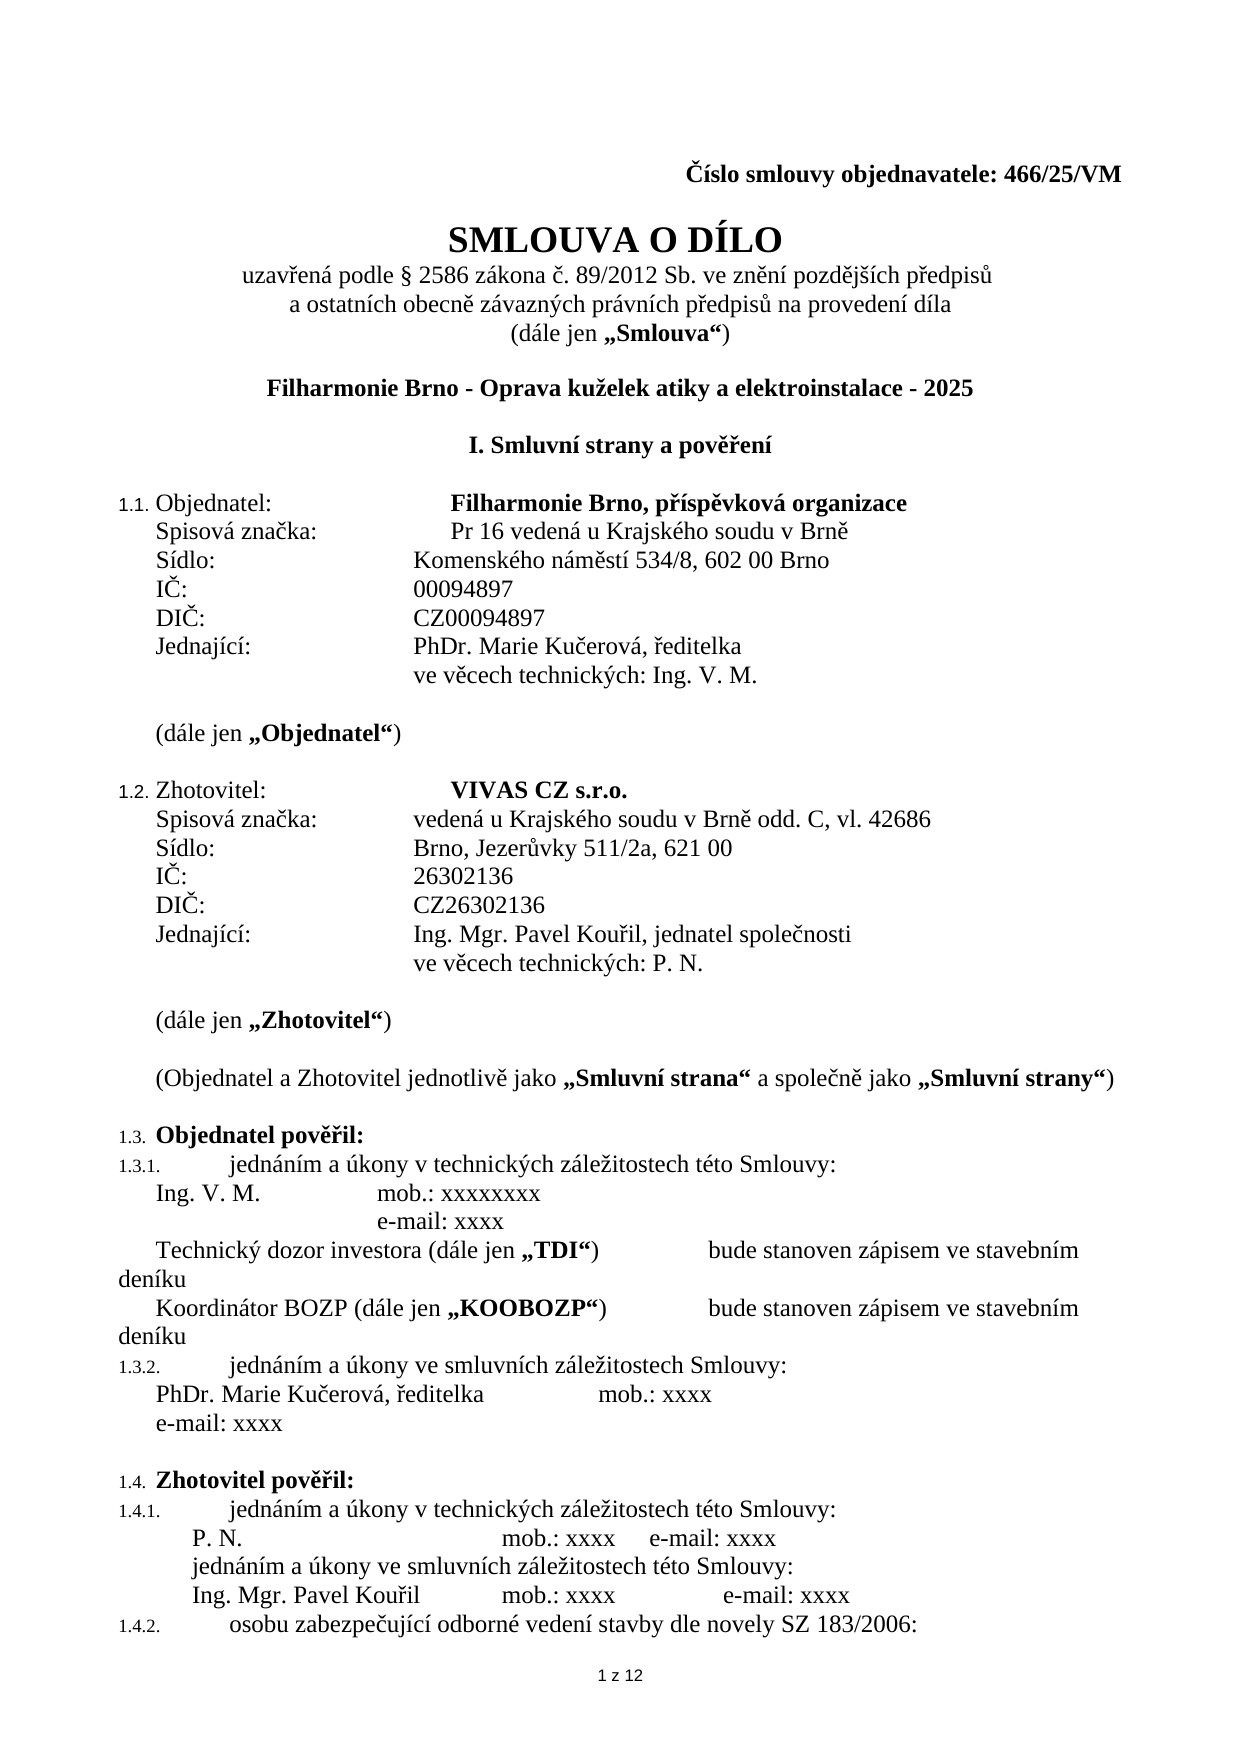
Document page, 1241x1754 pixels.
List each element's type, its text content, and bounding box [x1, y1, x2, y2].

text Spisová značka: vedená u Krajského soudu v Brně odd. C, vl. 42686 [118, 804, 1122, 833]
text e-mail: xxxx [156, 1408, 1122, 1436]
text Číslo smlouvy objednavatele: 466/25/VM [118, 159, 1122, 188]
list jednáním a úkony v technických záležitostech této Smlouvy: [118, 1149, 1122, 1178]
text Spisová značka: Pr 16 vedená u Krajského soudu v Brně [155, 516, 1122, 545]
text Sídlo: Komenského náměstí 534/8, 602 00 Brno [118, 545, 1122, 574]
list Zhotovitel pověřil: [118, 1465, 1122, 1494]
text (dále jen „Objednatel“) [118, 718, 1122, 746]
list Zhotovitel: VIVAS CZ s.r.o. [118, 775, 1122, 804]
text e-mail: xxxx [156, 1206, 1122, 1235]
list Objednatel pověřil: [118, 1120, 1122, 1149]
text uzavřená podle § 2586 zákona č. 89/2012 Sb. ve znění pozdějších předpisů [118, 260, 1122, 289]
text Ing. Mgr. Pavel Kouřil mob.: xxxx e-mail: xxxx [133, 1580, 1122, 1609]
text Sídlo: Brno, Jezerůvky 511/2a, 621 00 [118, 833, 1122, 861]
subtitle (dále jen „Zhotovitel“) [118, 1005, 1122, 1034]
text IČ: 00094897 [118, 574, 1122, 603]
text DIČ: CZ26302136 [118, 890, 1122, 919]
subtitle I. Smluvní strany a pověření [118, 430, 1122, 459]
list Objednatel: Filharmonie Brno, příspěvková organizace [118, 488, 1122, 516]
text SMLOUVA O DÍLO [118, 217, 1122, 260]
text ve věcech technických: Ing. V. M. [118, 660, 1122, 689]
text IČ: 26302136 [118, 861, 1122, 890]
text jednáním a úkony ve smluvních záležitostech této Smlouvy: [133, 1551, 1122, 1580]
text Koordinátor BOZP (dále jen „KOOBOZP“) bude stanoven zápisem ve stavebním deníku [118, 1293, 1122, 1350]
text P. N. mob.: xxxx e-mail: xxxx [133, 1523, 1122, 1551]
list jednáním a úkony v technických záležitostech této Smlouvy: [118, 1494, 1122, 1523]
list osobu zabezpečující odborné vedení stavby dle novely SZ 183/2006: [118, 1609, 1122, 1638]
text DIČ: CZ00094897 [118, 603, 1122, 631]
text Jednající: PhDr. Marie Kučerová, ředitelka [118, 631, 1122, 660]
text Technický dozor investora (dále jen „TDI“) bude stanoven zápisem ve stavebním deníku [118, 1235, 1122, 1293]
text Ing. V. M. mob.: xxxxxxxx [156, 1178, 1122, 1206]
text (dále jen „Smlouva“) [118, 318, 1122, 346]
text Filharmonie Brno - Oprava kuželek atiky a elektroinstalace - 2025 [118, 373, 1122, 401]
text a ostatních obecně závazných právních předpisů na provedení díla [118, 289, 1122, 318]
text Jednající: Ing. Mgr. Pavel Kouřil, jednatel společnosti [118, 919, 1122, 948]
text ve věcech technických: P. N. [118, 948, 1122, 976]
subtitle (Objednatel a Zhotovitel jednotlivě jako „Smluvní strana“ a společně jako „Smluvní strany“) [118, 1063, 1122, 1091]
list jednáním a úkony ve smluvních záležitostech Smlouvy: [118, 1350, 1122, 1379]
text PhDr. Marie Kučerová, ředitelka mob.: xxxx [156, 1379, 1122, 1408]
